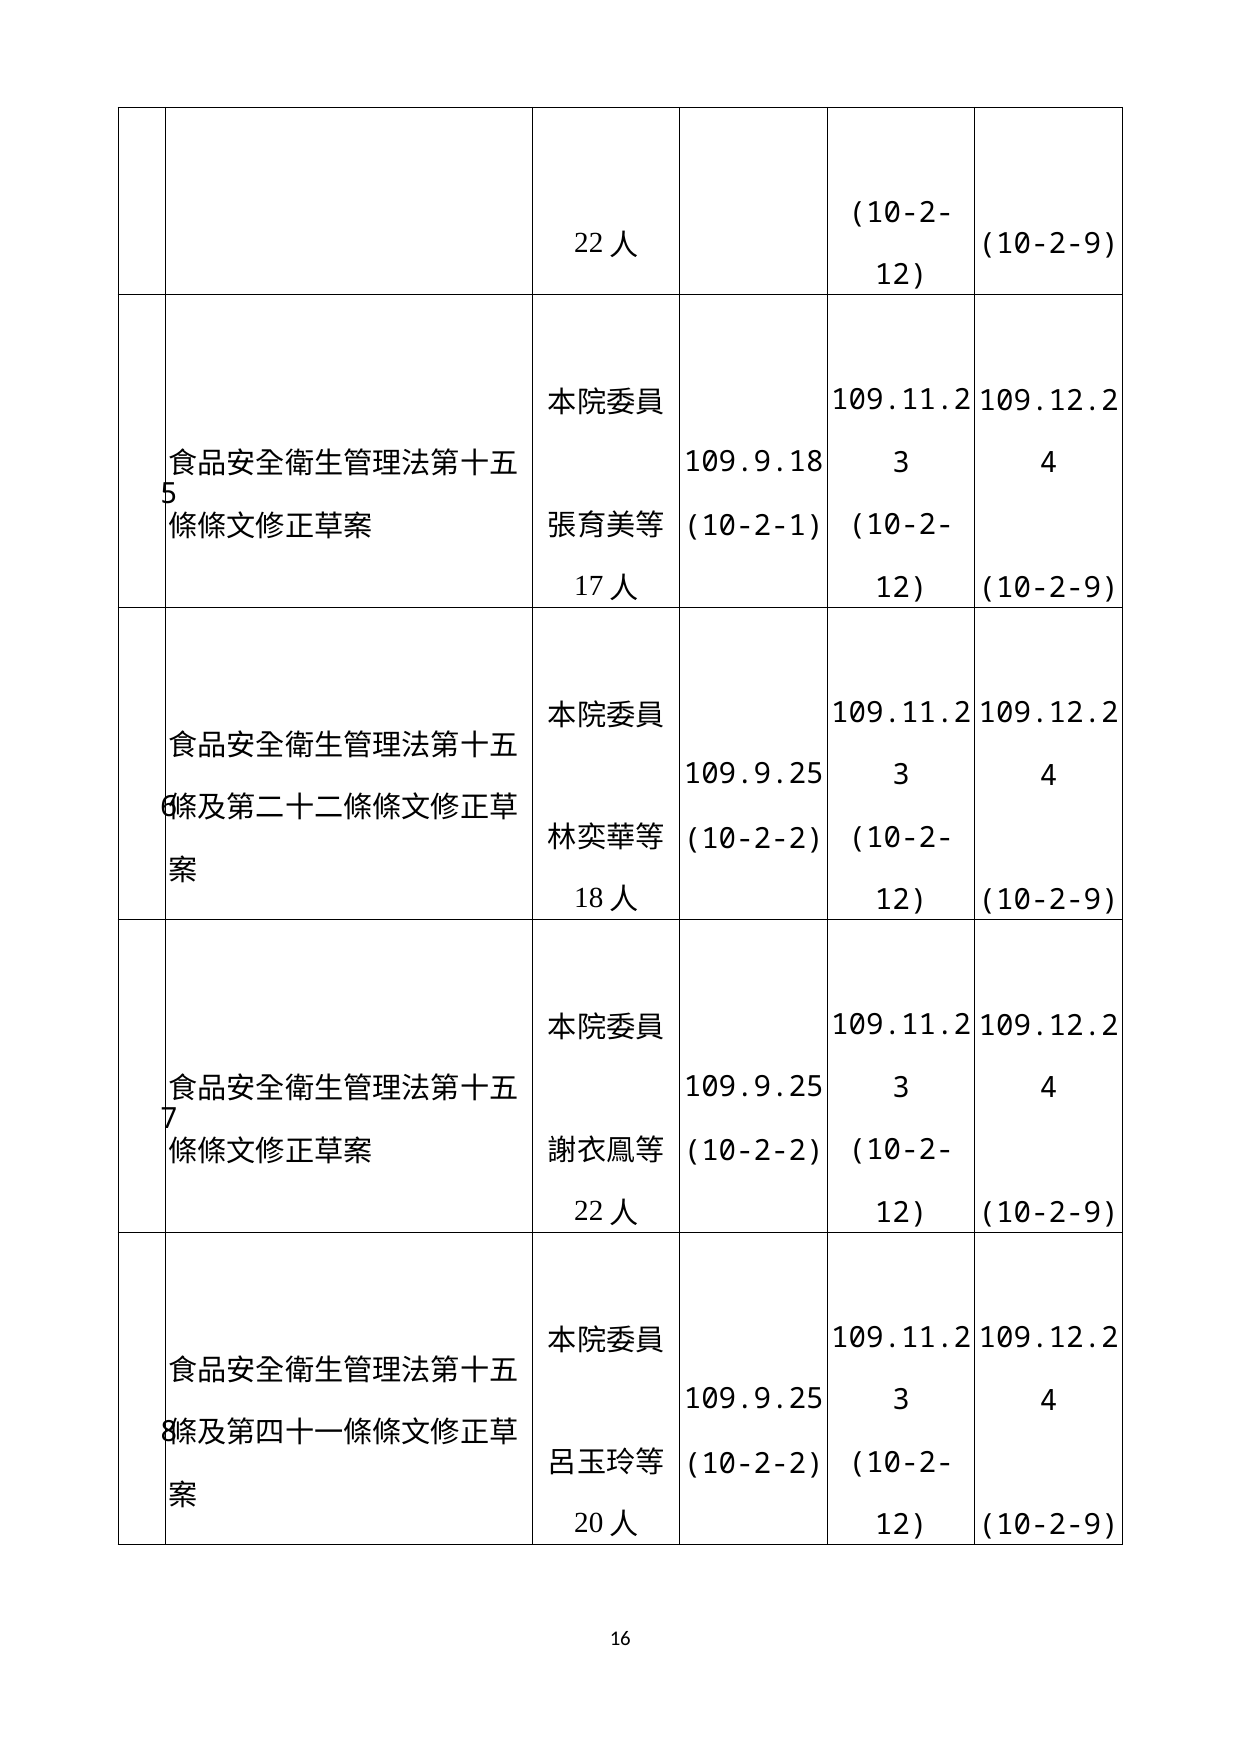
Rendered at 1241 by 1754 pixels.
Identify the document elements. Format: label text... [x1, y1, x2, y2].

table_cell 109.12.24 (10-2-9) [975, 295, 1122, 607]
table_cell 食品安全衛生管理法第四條條文修正草案 [166, 108, 532, 294]
table_cell [119, 1233, 165, 1544]
table_cell 109.9.25 (10-2-2) [680, 920, 827, 1232]
table_cell 109.12.24 (10-2-9) [975, 608, 1122, 919]
table_cell 109.11.23 (10-2-12) [828, 295, 974, 607]
table_cell 22人 [533, 108, 679, 294]
table_cell (10-2-12) [828, 108, 974, 294]
table_cell 109.11.23 (10-2-12) [828, 920, 974, 1232]
table_cell 109.11.23 (10-2-12) [828, 608, 974, 919]
table_cell 食品安全衛生管理法第十五條及第二十二條條文修正草案 [166, 608, 532, 919]
table_cell 本院委員 張育美等17人 [533, 295, 679, 607]
table_cell (10-2-9) [975, 108, 1122, 294]
table_cell [680, 108, 827, 294]
table_cell [119, 295, 165, 607]
table_cell 本院委員 林奕華等18人 [533, 608, 679, 919]
table_cell 109.11.23 (10-2-12) [828, 1233, 974, 1544]
table_cell 109.12.24 (10-2-9) [975, 920, 1122, 1232]
table_cell 109.9.25 (10-2-2) [680, 1233, 827, 1544]
table_cell 食品安全衛生管理法第十五條及第四十一條條文修正草案 [166, 1233, 532, 1544]
table_cell 109.9.18 (10-2-1) [680, 295, 827, 607]
table_cell 食品安全衛生管理法第十五條條文修正草案 [166, 920, 532, 1232]
table_cell [119, 608, 165, 919]
table_cell [119, 920, 165, 1232]
table_cell 109.9.25 (10-2-2) [680, 608, 827, 919]
table_cell 109.12.24 (10-2-9) [975, 1233, 1122, 1544]
table_cell 本院委員 謝衣鳯等22人 [533, 920, 679, 1232]
table_cell [119, 108, 165, 294]
table_cell 食品安全衛生管理法第十五條條文修正草案 [166, 295, 532, 607]
table_cell 本院委員 呂玉玲等20人 [533, 1233, 679, 1544]
